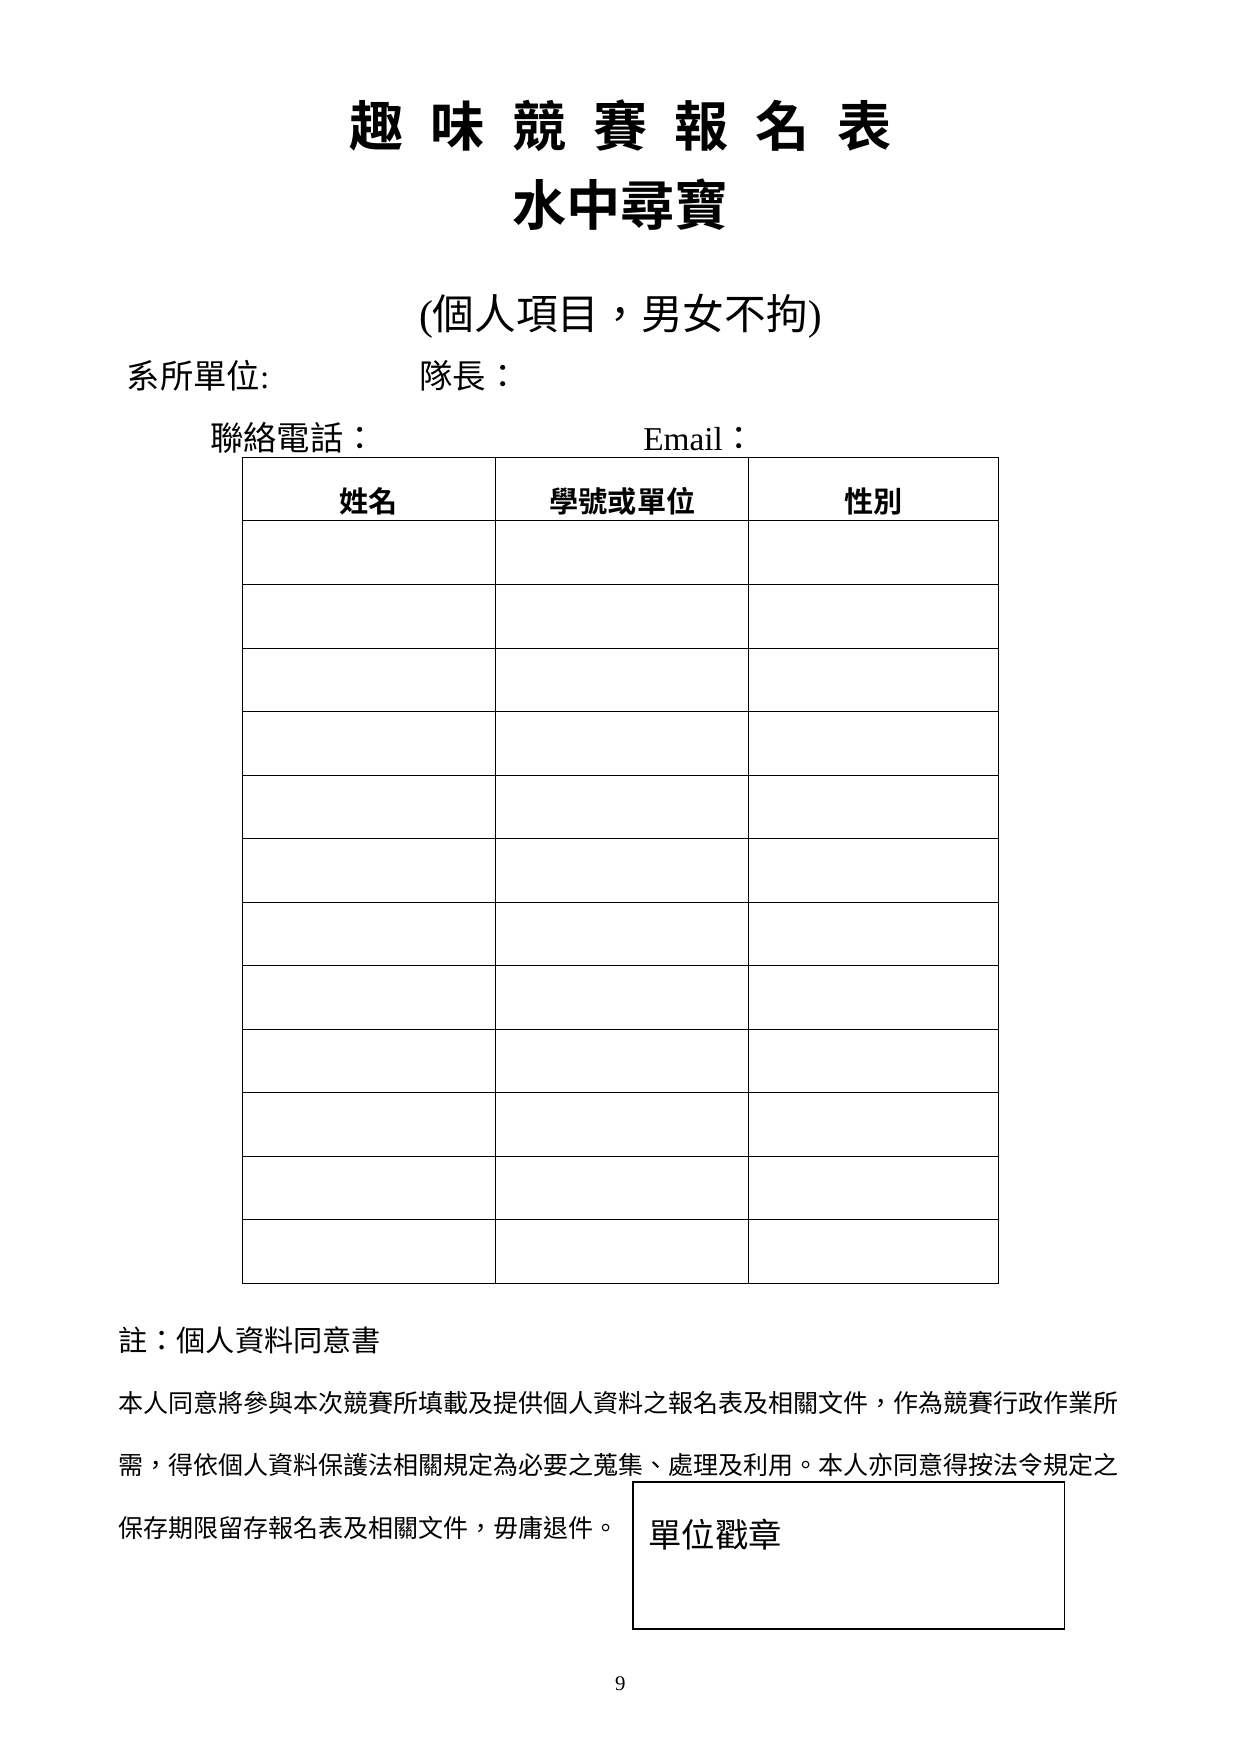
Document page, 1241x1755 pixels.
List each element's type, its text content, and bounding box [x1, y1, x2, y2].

table_cell [243, 649, 495, 711]
table_cell [243, 1220, 495, 1283]
table_cell [496, 1093, 748, 1156]
table_cell [243, 712, 495, 774]
table_cell [243, 776, 495, 838]
text 本人同意將參與本次競賽所填載及提供個人資料之報名表及相關文件，作為競賽行政作業所需，得依個人資料保護法相關規定為必要之蒐集、處理及利用。本人亦同意得按法令規定之保存期限留存報名表及相關文件，毋庸退件。 [118, 1360, 1122, 1547]
table_cell [749, 1093, 998, 1156]
table_cell [496, 1220, 748, 1283]
table_cell [749, 966, 998, 1029]
table_cell [749, 776, 998, 838]
table_cell [496, 1157, 748, 1219]
table_cell [496, 1030, 748, 1092]
table_cell [496, 903, 748, 965]
table_cell [243, 839, 495, 902]
text 系所單位: 隊長： [43, 332, 1122, 394]
table_cell [749, 712, 998, 774]
table_cell [243, 521, 495, 584]
table_cell [243, 903, 495, 965]
table_cell [243, 585, 495, 647]
text 聯絡電話： Email： [43, 394, 1122, 457]
table_cell [749, 585, 998, 647]
table_cell [243, 1093, 495, 1156]
table_header 姓名 [243, 458, 495, 520]
table_cell [749, 1030, 998, 1092]
table_cell [496, 585, 748, 647]
table_cell [496, 776, 748, 838]
table_cell [749, 1157, 998, 1219]
table_cell [749, 649, 998, 711]
table_cell [749, 521, 998, 584]
text 趣 味 競 賽 報 名 表 [118, 84, 1122, 162]
table_cell [496, 839, 748, 902]
text 註：個人資料同意書 [118, 1317, 1122, 1360]
table_cell [496, 712, 748, 774]
table_cell [496, 966, 748, 1029]
table_cell [496, 649, 748, 711]
table_cell [243, 966, 495, 1029]
table_cell [496, 521, 748, 584]
text (個人項目，男女不拘) [118, 269, 1122, 332]
table_cell [749, 903, 998, 965]
text 水中尋寶 [118, 162, 1122, 241]
table_cell [243, 1157, 495, 1219]
table_header 性別 [749, 458, 998, 520]
table_cell [749, 1220, 998, 1283]
table_header 學號或單位 [496, 458, 748, 520]
table_cell [749, 839, 998, 902]
table_cell [243, 1030, 495, 1092]
